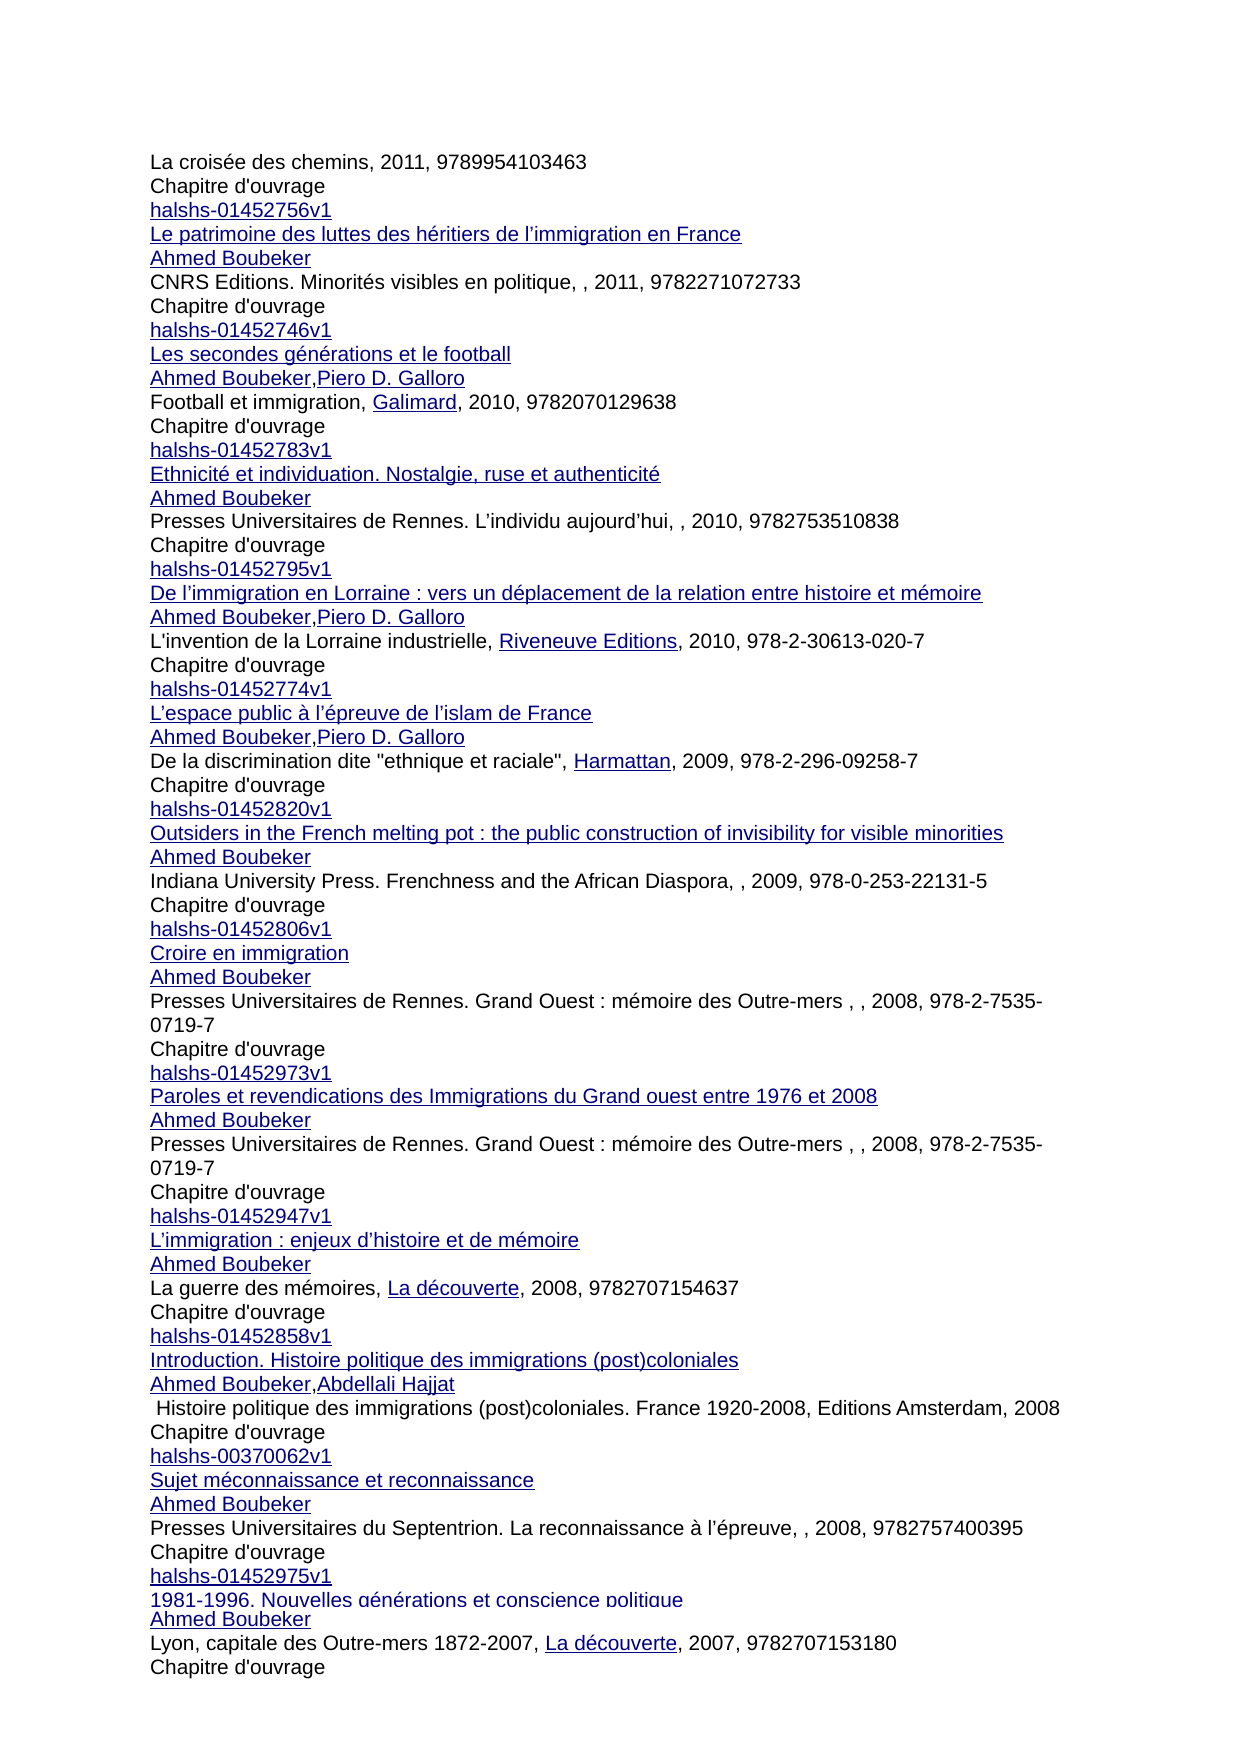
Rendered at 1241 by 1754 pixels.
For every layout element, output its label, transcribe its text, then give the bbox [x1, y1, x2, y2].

table_cell De l’immigration en Lorraine : vers un déplacement de la relation entre histoire et mémoire Ahmed Boubeker,Piero D. Galloro L'invention de la Lorraine industrielle, Riveneuve Editions, 2010, 978-2-30613-020-7 Chapitre d'ouvrage halshs-01452774v1 [150, 581, 1090, 701]
table_cell L’espace public à l’épreuve de l’islam de France Ahmed Boubeker,Piero D. Galloro De la discrimination dite "ethnique et raciale", Harmattan, 2009, 978-2-296-09258-7 Chapitre d'ouvrage halshs-01452820v1 [150, 701, 1090, 821]
table_cell 1981-1996. Nouvelles générations et conscience politique Ahmed Boubeker Lyon, capitale des Outre-mers 1872-2007, La découverte, 2007, 9782707153180 Chapitre d'ouvrage [150, 1588, 1090, 1679]
table_cell Ethnicité et individuation. Nostalgie, ruse et authenticité Ahmed Boubeker Presses Universitaires de Rennes. L’individu aujourd’hui, , 2010, 9782753510838 Chapitre d'ouvrage halshs-01452795v1 [150, 461, 1090, 581]
table_cell Croire en immigration Ahmed Boubeker Presses Universitaires de Rennes. Grand Ouest : mémoire des Outre-mers , , 2008, 978-2-7535-0719-7 Chapitre d'ouvrage halshs-01452973v1 [150, 941, 1090, 1084]
table_cell Paroles et revendications des Immigrations du Grand ouest entre 1976 et 2008 Ahmed Boubeker Presses Universitaires de Rennes. Grand Ouest : mémoire des Outre-mers , , 2008, 978-2-7535-0719-7 Chapitre d'ouvrage halshs-01452947v1 [150, 1084, 1090, 1228]
table_cell Le patrimoine des luttes des héritiers de l’immigration en France Ahmed Boubeker CNRS Editions. Minorités visibles en politique, , 2011, 9782271072733 Chapitre d'ouvrage halshs-01452746v1 [150, 222, 1090, 342]
table_cell Outsiders in the French melting pot : the public construction of invisibility for visible minorities Ahmed Boubeker Indiana University Press. Frenchness and the African Diaspora, , 2009, 978-0-253-22131-5 Chapitre d'ouvrage halshs-01452806v1 [150, 821, 1090, 941]
table_cell La boxe américaine ou l’insertion par le sport Ahmed Boubeker Sportifs marocains du monde : histoire et enjeux actuels / actes du colloque international, Séguier - La croisée des chemins, 2011, 9789954103463 Chapitre d'ouvrage halshs-01452756v1 [150, 150, 1090, 222]
table_cell Sujet méconnaissance et reconnaissance Ahmed Boubeker Presses Universitaires du Septentrion. La reconnaissance à l’épreuve, , 2008, 9782757400395 Chapitre d'ouvrage halshs-01452975v1 [150, 1468, 1090, 1587]
table_cell Les secondes générations et le football Ahmed Boubeker,Piero D. Galloro Football et immigration, Galimard, 2010, 9782070129638 Chapitre d'ouvrage halshs-01452783v1 [150, 342, 1090, 461]
table_cell L’immigration : enjeux d’histoire et de mémoire Ahmed Boubeker La guerre des mémoires, La découverte, 2008, 9782707154637 Chapitre d'ouvrage halshs-01452858v1 [150, 1228, 1090, 1348]
table_cell Introduction. Histoire politique des immigrations (post)coloniales Ahmed Boubeker,Abdellali Hajjat Histoire politique des immigrations (post)coloniales. France 1920-2008, Editions Amsterdam, 2008 Chapitre d'ouvrage halshs-00370062v1 [150, 1348, 1090, 1468]
